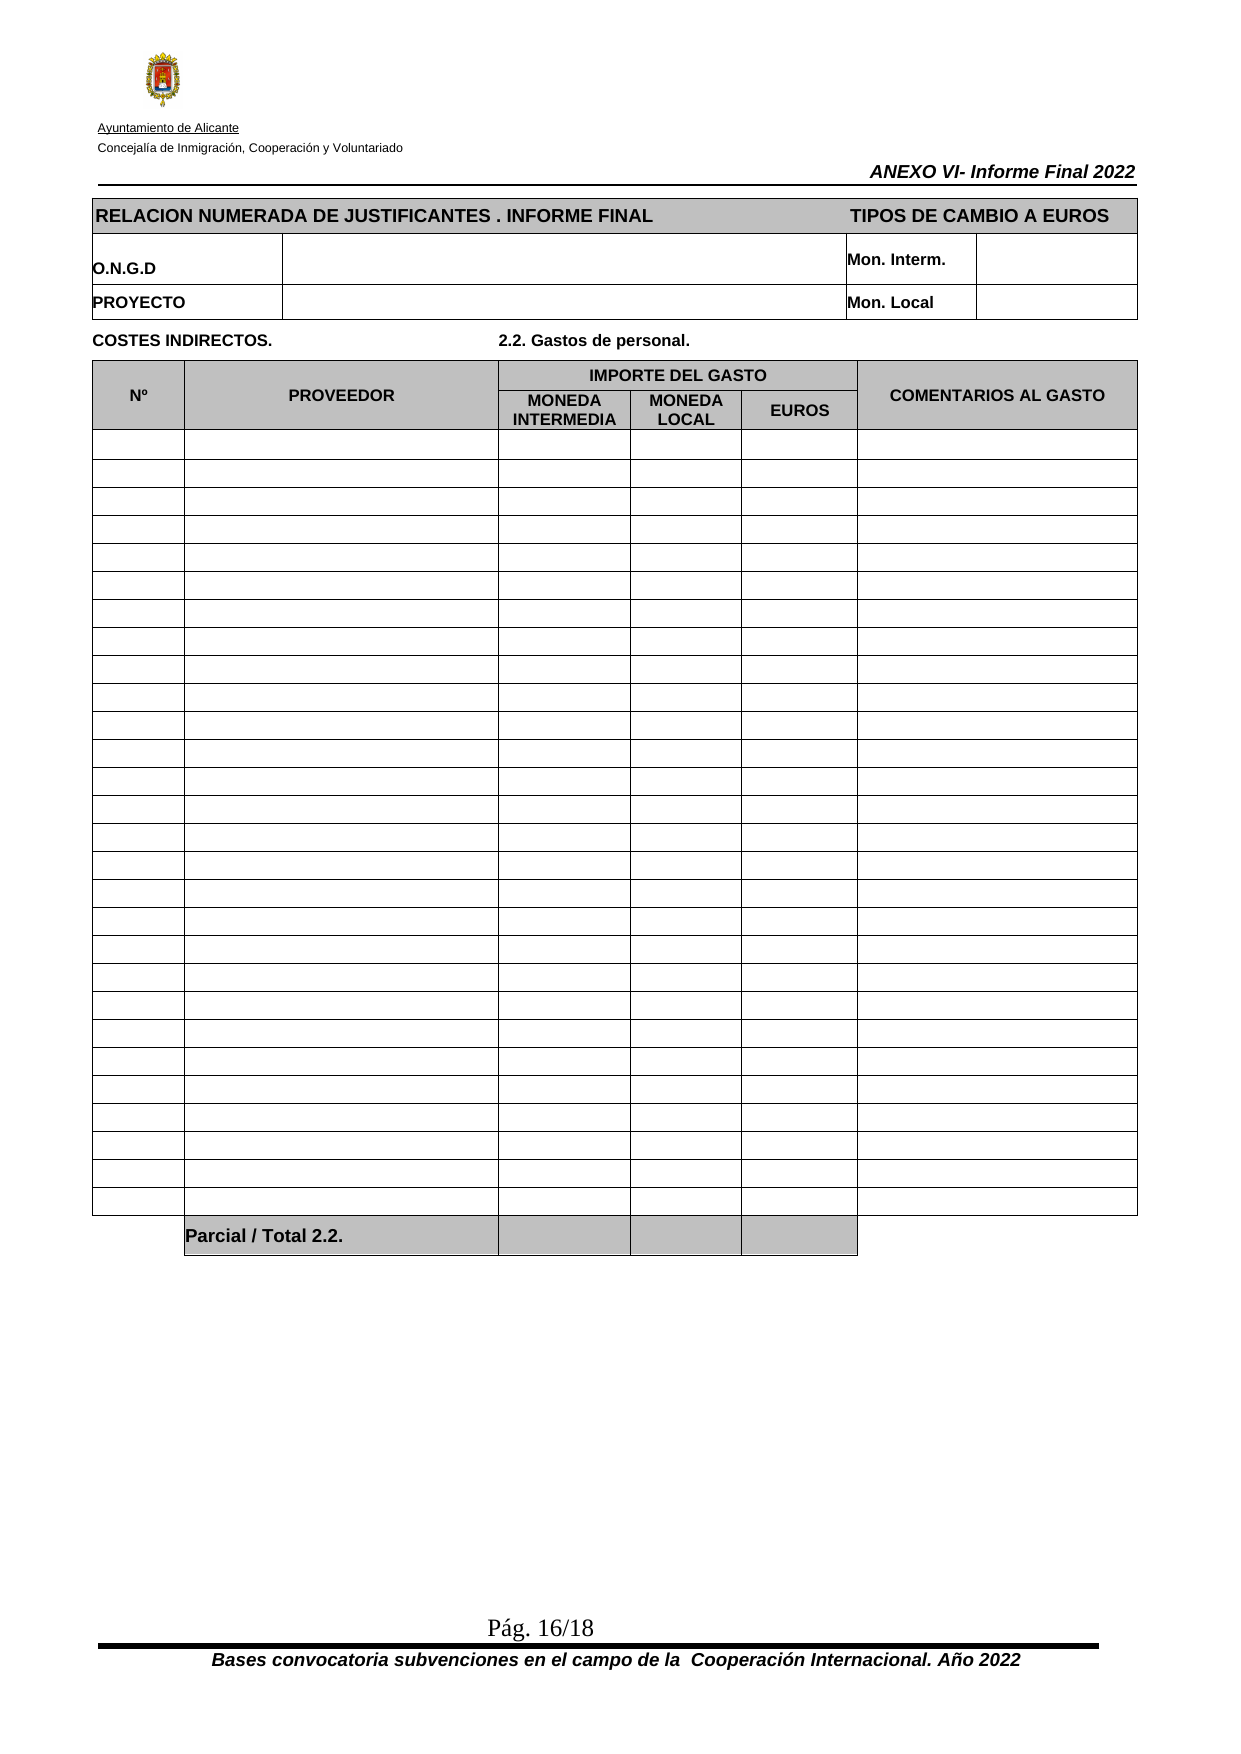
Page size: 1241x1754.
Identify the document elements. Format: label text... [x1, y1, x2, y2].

table_cell [185, 964, 498, 991]
table_cell [185, 712, 498, 739]
table_cell [93, 488, 184, 514]
table_cell [185, 516, 498, 543]
table_cell [631, 1076, 741, 1103]
table_cell [93, 824, 184, 851]
table_cell [631, 964, 741, 991]
table_cell [499, 964, 630, 991]
table_cell [631, 908, 741, 935]
table_cell [742, 852, 857, 879]
table_cell [185, 656, 498, 683]
table_cell [499, 1132, 630, 1159]
table_cell Nº [93, 361, 184, 429]
table_cell [631, 1132, 741, 1159]
table_cell [93, 628, 184, 655]
table_cell [742, 1104, 857, 1131]
table_cell [185, 824, 498, 851]
table_cell [631, 1048, 741, 1075]
table_cell [185, 1188, 498, 1215]
table_cell [185, 1048, 498, 1075]
table_cell [499, 544, 630, 571]
table_cell [858, 1076, 1137, 1103]
table_cell [858, 572, 1137, 599]
table_cell [742, 1048, 857, 1075]
table_cell [499, 1160, 630, 1187]
table_cell [499, 880, 630, 907]
table_cell [185, 684, 498, 711]
table_cell [742, 516, 857, 543]
table_cell [742, 460, 857, 487]
table_cell [499, 936, 630, 963]
table_cell [742, 600, 857, 627]
table_cell [742, 1216, 857, 1254]
table_cell [93, 1104, 184, 1131]
table_cell [185, 1076, 498, 1103]
table_cell [499, 488, 630, 514]
table_cell [858, 936, 1137, 963]
table_cell [742, 796, 857, 823]
table_cell [499, 1076, 630, 1103]
table_cell [858, 684, 1137, 711]
table_cell [742, 908, 857, 935]
table_cell PROYECTO [93, 285, 282, 319]
table_cell Mon. Local [847, 285, 976, 319]
table_cell IMPORTE DEL GASTO [499, 361, 857, 390]
table_cell [742, 964, 857, 991]
table_cell [858, 908, 1137, 935]
table_cell [742, 1132, 857, 1159]
table_cell [631, 600, 741, 627]
table_cell [631, 460, 741, 487]
table_cell [499, 1048, 630, 1075]
table_cell COSTES INDIRECTOS. [92, 320, 498, 360]
table_cell [185, 880, 498, 907]
table_cell [185, 1132, 498, 1159]
table_cell PROVEEDOR [185, 361, 498, 429]
table_cell [93, 1020, 184, 1047]
table_cell [499, 796, 630, 823]
table_cell [742, 936, 857, 963]
table_cell [499, 768, 630, 795]
table_cell Parcial / Total 2.2. [185, 1216, 498, 1254]
table_cell [631, 712, 741, 739]
table_cell [858, 852, 1137, 879]
table_cell [742, 544, 857, 571]
table_cell [631, 852, 741, 879]
table_cell O.N.G.D [93, 234, 282, 284]
table_cell [93, 992, 184, 1019]
table_cell [742, 740, 857, 767]
table_cell [742, 488, 857, 514]
table_cell [499, 740, 630, 767]
table_cell [185, 936, 498, 963]
table_cell [742, 712, 857, 739]
table_cell [185, 992, 498, 1019]
table_cell [499, 1104, 630, 1131]
table_cell COMENTARIOS AL GASTO [858, 361, 1137, 429]
table_cell [858, 768, 1137, 795]
picture [143, 51, 183, 109]
table_cell [858, 1188, 1137, 1215]
table_cell [185, 460, 498, 487]
table_cell [499, 1188, 630, 1215]
table_cell [742, 992, 857, 1019]
table_cell [858, 992, 1137, 1019]
table_cell [185, 1160, 498, 1187]
table_cell [93, 908, 184, 935]
table_cell [742, 572, 857, 599]
table_cell [631, 1216, 741, 1254]
table_cell [93, 544, 184, 571]
table_cell [858, 1020, 1137, 1047]
table_cell [631, 1104, 741, 1131]
table_cell [185, 600, 498, 627]
table_cell [858, 740, 1137, 767]
table_cell [499, 824, 630, 851]
table_cell [631, 1188, 741, 1215]
table_header RELACION NUMERADA DE JUSTIFICANTES . INFORME FINAL [93, 199, 847, 233]
table_cell [858, 600, 1137, 627]
table_cell [742, 1188, 857, 1215]
table_cell [185, 740, 498, 767]
table_cell [742, 1076, 857, 1103]
table_cell [858, 1132, 1137, 1159]
table_cell [631, 1020, 741, 1047]
table_cell MONEDA LOCAL [631, 391, 741, 429]
table_cell [499, 852, 630, 879]
table_cell [858, 1048, 1137, 1075]
table_cell [742, 880, 857, 907]
table_cell [858, 824, 1137, 851]
table_cell [858, 430, 1137, 458]
table_cell [631, 740, 741, 767]
table_cell [858, 488, 1137, 514]
table_cell [631, 684, 741, 711]
table_cell [742, 656, 857, 683]
table_cell [977, 285, 1137, 319]
table_cell [283, 234, 846, 284]
table_cell [93, 936, 184, 963]
table_cell [742, 768, 857, 795]
table_cell [185, 488, 498, 514]
table_cell MONEDA INTERMEDIA [499, 391, 630, 429]
table_cell [185, 852, 498, 879]
table_cell [631, 628, 741, 655]
table_cell [858, 796, 1137, 823]
table_cell [185, 628, 498, 655]
table_cell [631, 544, 741, 571]
table_cell [631, 936, 741, 963]
table_cell [858, 1160, 1137, 1187]
table_cell [185, 572, 498, 599]
table_cell [93, 1048, 184, 1075]
table_cell [742, 1160, 857, 1187]
table_cell [93, 460, 184, 487]
table_cell [858, 964, 1137, 991]
table_header TIPOS DE CAMBIO A EUROS [847, 199, 1137, 233]
table_cell [631, 796, 741, 823]
table_cell [93, 600, 184, 627]
table_cell [93, 656, 184, 683]
table_cell [631, 656, 741, 683]
table_cell [631, 572, 741, 599]
table_cell [499, 908, 630, 935]
table_cell [858, 460, 1137, 487]
table_cell [93, 516, 184, 543]
table_cell [499, 656, 630, 683]
table_cell [93, 852, 184, 879]
table_cell [499, 516, 630, 543]
table_cell 2.2. Gastos de personal. [498, 320, 1137, 360]
table_cell [93, 1132, 184, 1159]
table_cell [631, 992, 741, 1019]
table_cell [499, 572, 630, 599]
table_cell [185, 796, 498, 823]
table_cell [93, 1076, 184, 1103]
table_cell EUROS [742, 391, 857, 429]
table_cell [93, 740, 184, 767]
table_cell Mon. Interm. [847, 234, 976, 284]
table_cell [858, 628, 1137, 655]
table_cell [858, 1216, 1137, 1254]
table_cell [858, 544, 1137, 571]
table_cell [185, 908, 498, 935]
table_cell [742, 430, 857, 458]
table_cell [742, 824, 857, 851]
table_cell [858, 656, 1137, 683]
table_cell [858, 516, 1137, 543]
table_cell [93, 712, 184, 739]
table_cell [499, 600, 630, 627]
table_cell [858, 1104, 1137, 1131]
table_cell [499, 628, 630, 655]
table_cell [93, 880, 184, 907]
table_cell [742, 1020, 857, 1047]
table_cell [93, 964, 184, 991]
table_cell [93, 1160, 184, 1187]
table_cell [499, 712, 630, 739]
table_cell [93, 684, 184, 711]
table_cell [185, 768, 498, 795]
table_cell [631, 824, 741, 851]
table_cell [185, 1020, 498, 1047]
table_cell [742, 684, 857, 711]
table_cell [858, 712, 1137, 739]
table_cell [499, 1216, 630, 1254]
table_cell [93, 768, 184, 795]
table_cell [92, 1216, 184, 1254]
table_cell [631, 488, 741, 514]
table_cell [499, 992, 630, 1019]
table_cell [858, 880, 1137, 907]
table_cell [93, 796, 184, 823]
table_cell [185, 544, 498, 571]
table_cell [631, 430, 741, 458]
table_cell [499, 684, 630, 711]
table_cell [499, 430, 630, 458]
table_cell [185, 1104, 498, 1131]
table_cell [631, 880, 741, 907]
table_cell [283, 285, 846, 319]
table_cell [977, 234, 1137, 284]
table_cell [499, 1020, 630, 1047]
table_cell [499, 460, 630, 487]
table_cell [742, 628, 857, 655]
table_cell [631, 1160, 741, 1187]
table_cell [631, 516, 741, 543]
table_cell [93, 572, 184, 599]
table_cell [631, 768, 741, 795]
table_cell [93, 1188, 184, 1215]
table_cell [185, 430, 498, 458]
table_cell [93, 430, 184, 458]
